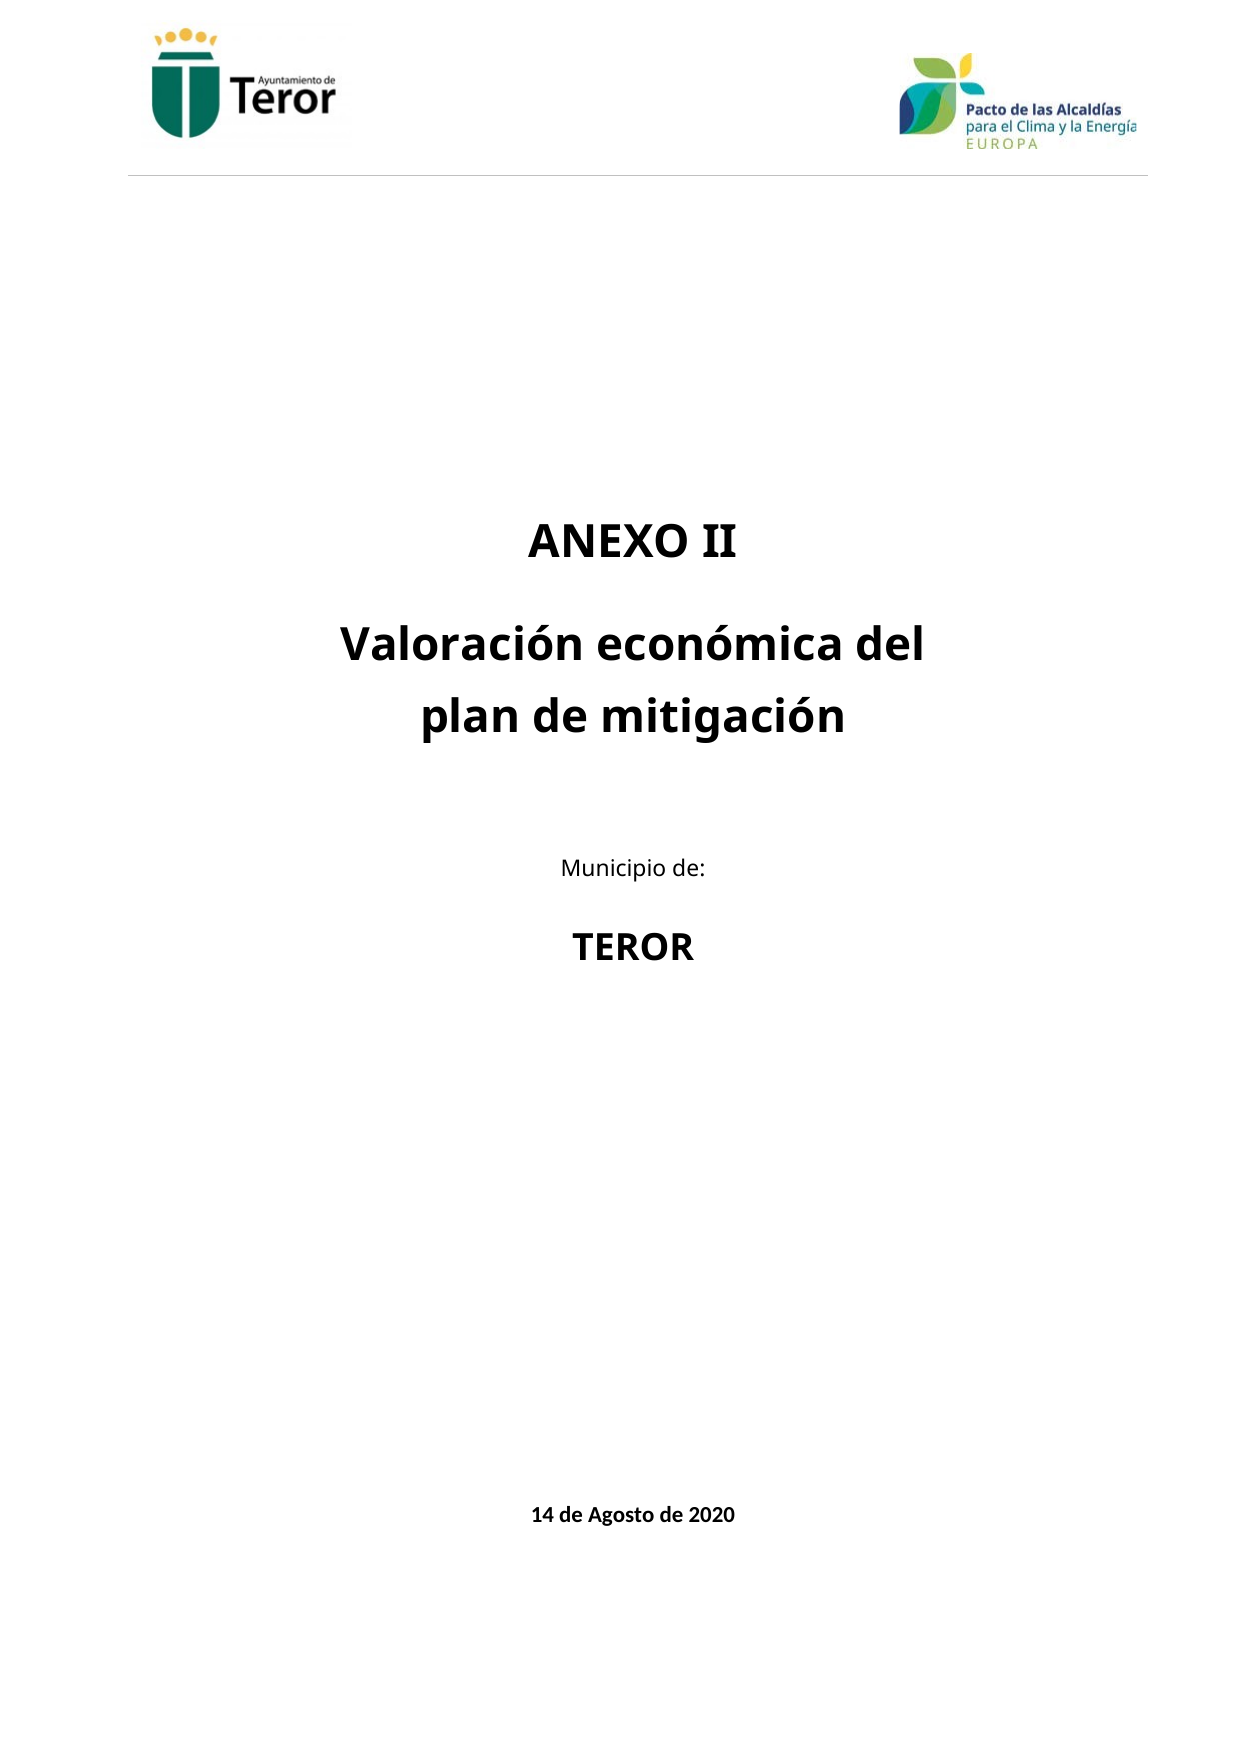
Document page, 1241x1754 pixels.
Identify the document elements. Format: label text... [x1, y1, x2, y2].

text TEROR [303, 920, 962, 971]
text ANEXO II [303, 508, 963, 570]
text 14 de Agosto de 2020 [303, 1500, 963, 1528]
picture [140, 20, 353, 149]
picture [899, 53, 1137, 149]
text Valoración económica del plan de mitigación [303, 612, 962, 746]
text Municipio de: [303, 852, 962, 883]
